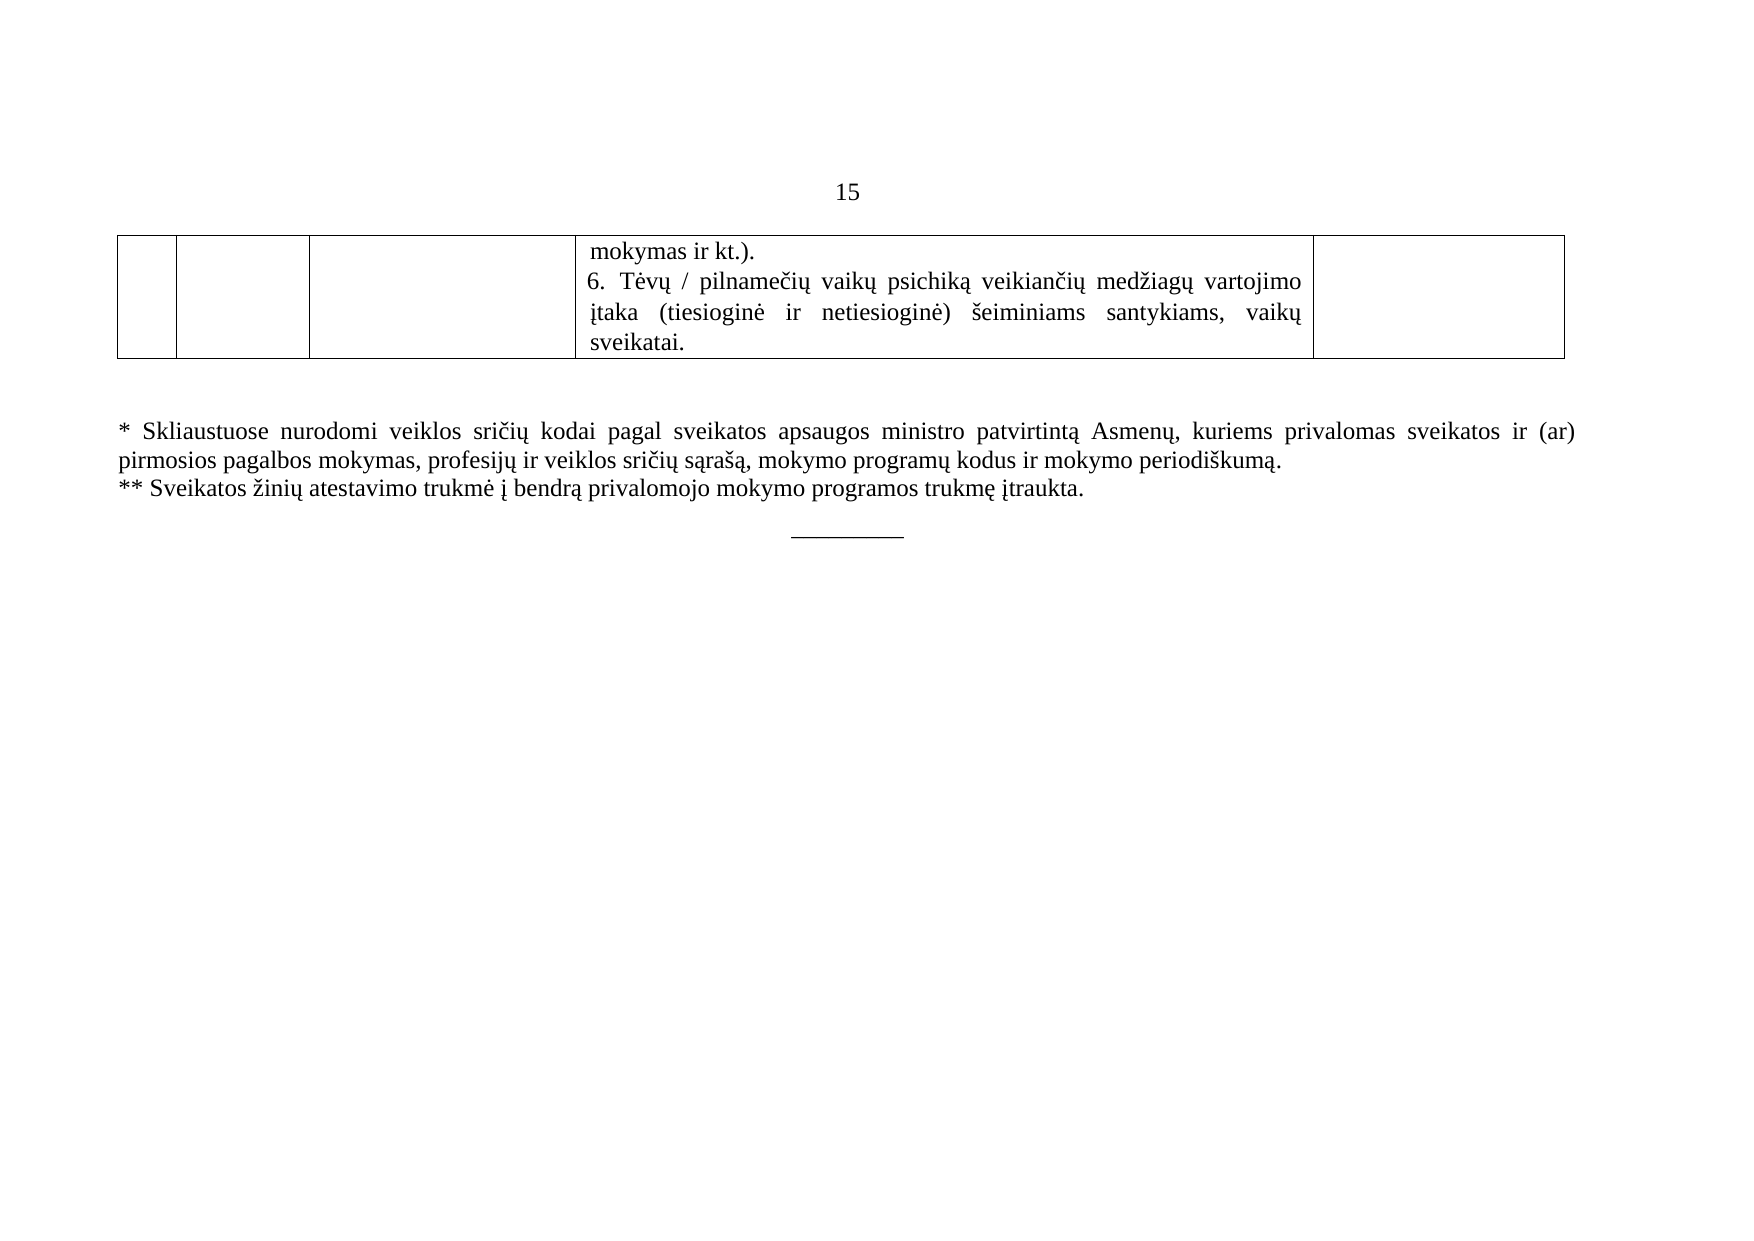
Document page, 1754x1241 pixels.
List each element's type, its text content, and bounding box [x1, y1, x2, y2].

text _________ [118, 512, 1577, 541]
table_cell [1314, 236, 1564, 357]
table_cell mokymas ir kt.). 6. Tėvų / pilnamečių vaikų psichiką veikiančių medžiagų vartojimo įtaka (tiesioginė ir netiesioginė) šeiminiams santykiams, vaikų sveikatai. [576, 236, 1313, 357]
table_cell [118, 236, 176, 357]
text * Skliaustuose nurodomi veiklos sričių kodai pagal sveikatos apsaugos ministro patvirtintą Asmenų, kuriems privalomas sveikatos ir (ar) pirmosios pagalbos mokymas, profesijų ir veiklos sričių sąrašą, mokymo programų kodus ir mokymo periodiškumą. [118, 416, 1577, 473]
table_cell [310, 236, 575, 357]
text ** Sveikatos žinių atestavimo trukmė į bendrą privalomojo mokymo programos trukmę įtraukta. [118, 473, 1577, 502]
table_cell [177, 236, 309, 357]
